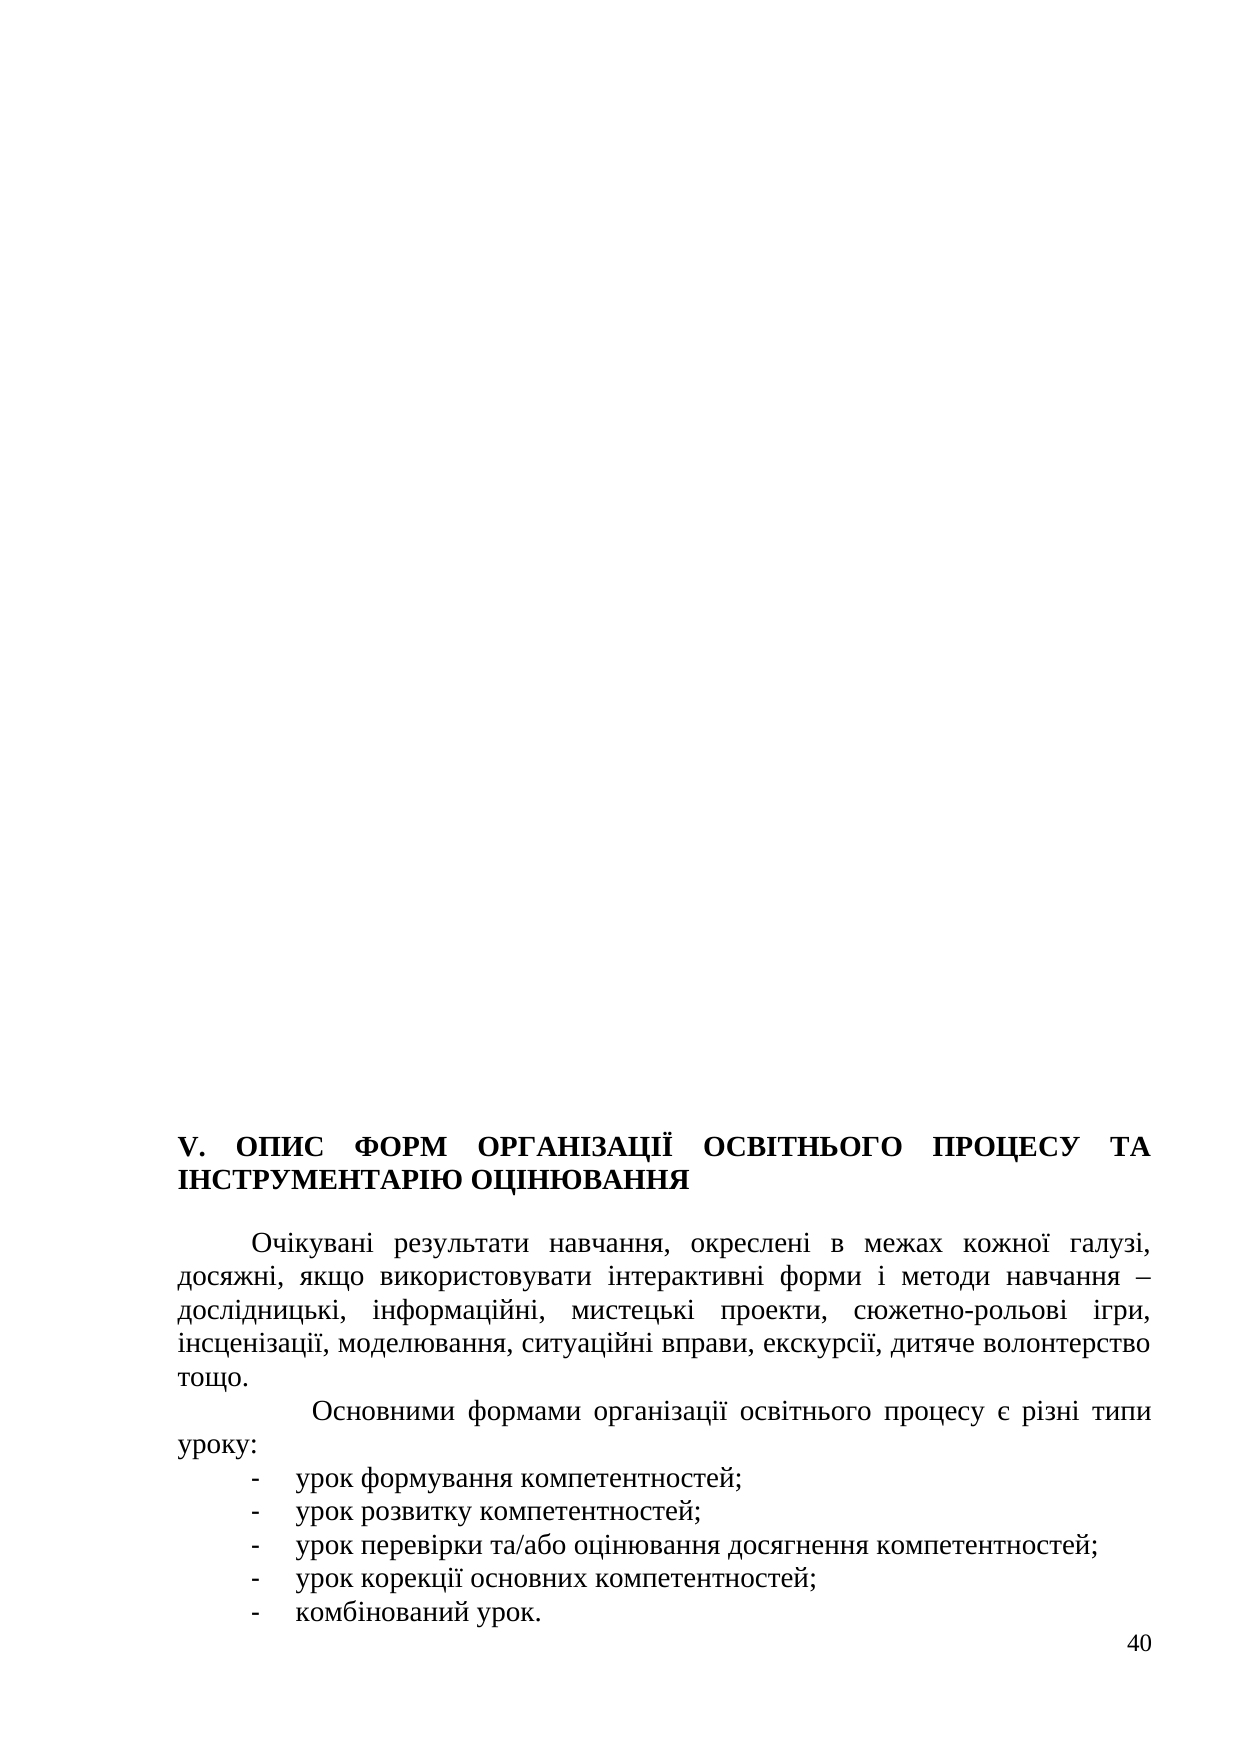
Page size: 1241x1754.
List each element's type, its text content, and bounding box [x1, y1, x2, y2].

list урок корекції основних компетентностей; [177, 1560, 1152, 1594]
text Очікувані результати навчання, окреслені в межах кожної галузі, досяжні, якщо використовувати інтерактивні форми і методи навчання – дослідницькі, інформаційні, мистецькі проекти, сюжетно-рольові ігри, інсценізації, моделювання, ситуаційні вправи, екскурсії, дитяче волонтерство тощо. [177, 1225, 1152, 1393]
list урок перевірки та/або оцінювання досягнення компетентностей; [177, 1527, 1152, 1560]
list урок формування компетентностей; [177, 1460, 1152, 1493]
list комбінований урок. [177, 1594, 1152, 1627]
list урок розвитку компетентностей; [177, 1493, 1152, 1527]
text V. опис форм організації освітнього процесу та інструментарію оцінювання [177, 1129, 1152, 1196]
text Основними формами організації освітнього процесу є різні типи уроку: [177, 1393, 1152, 1460]
